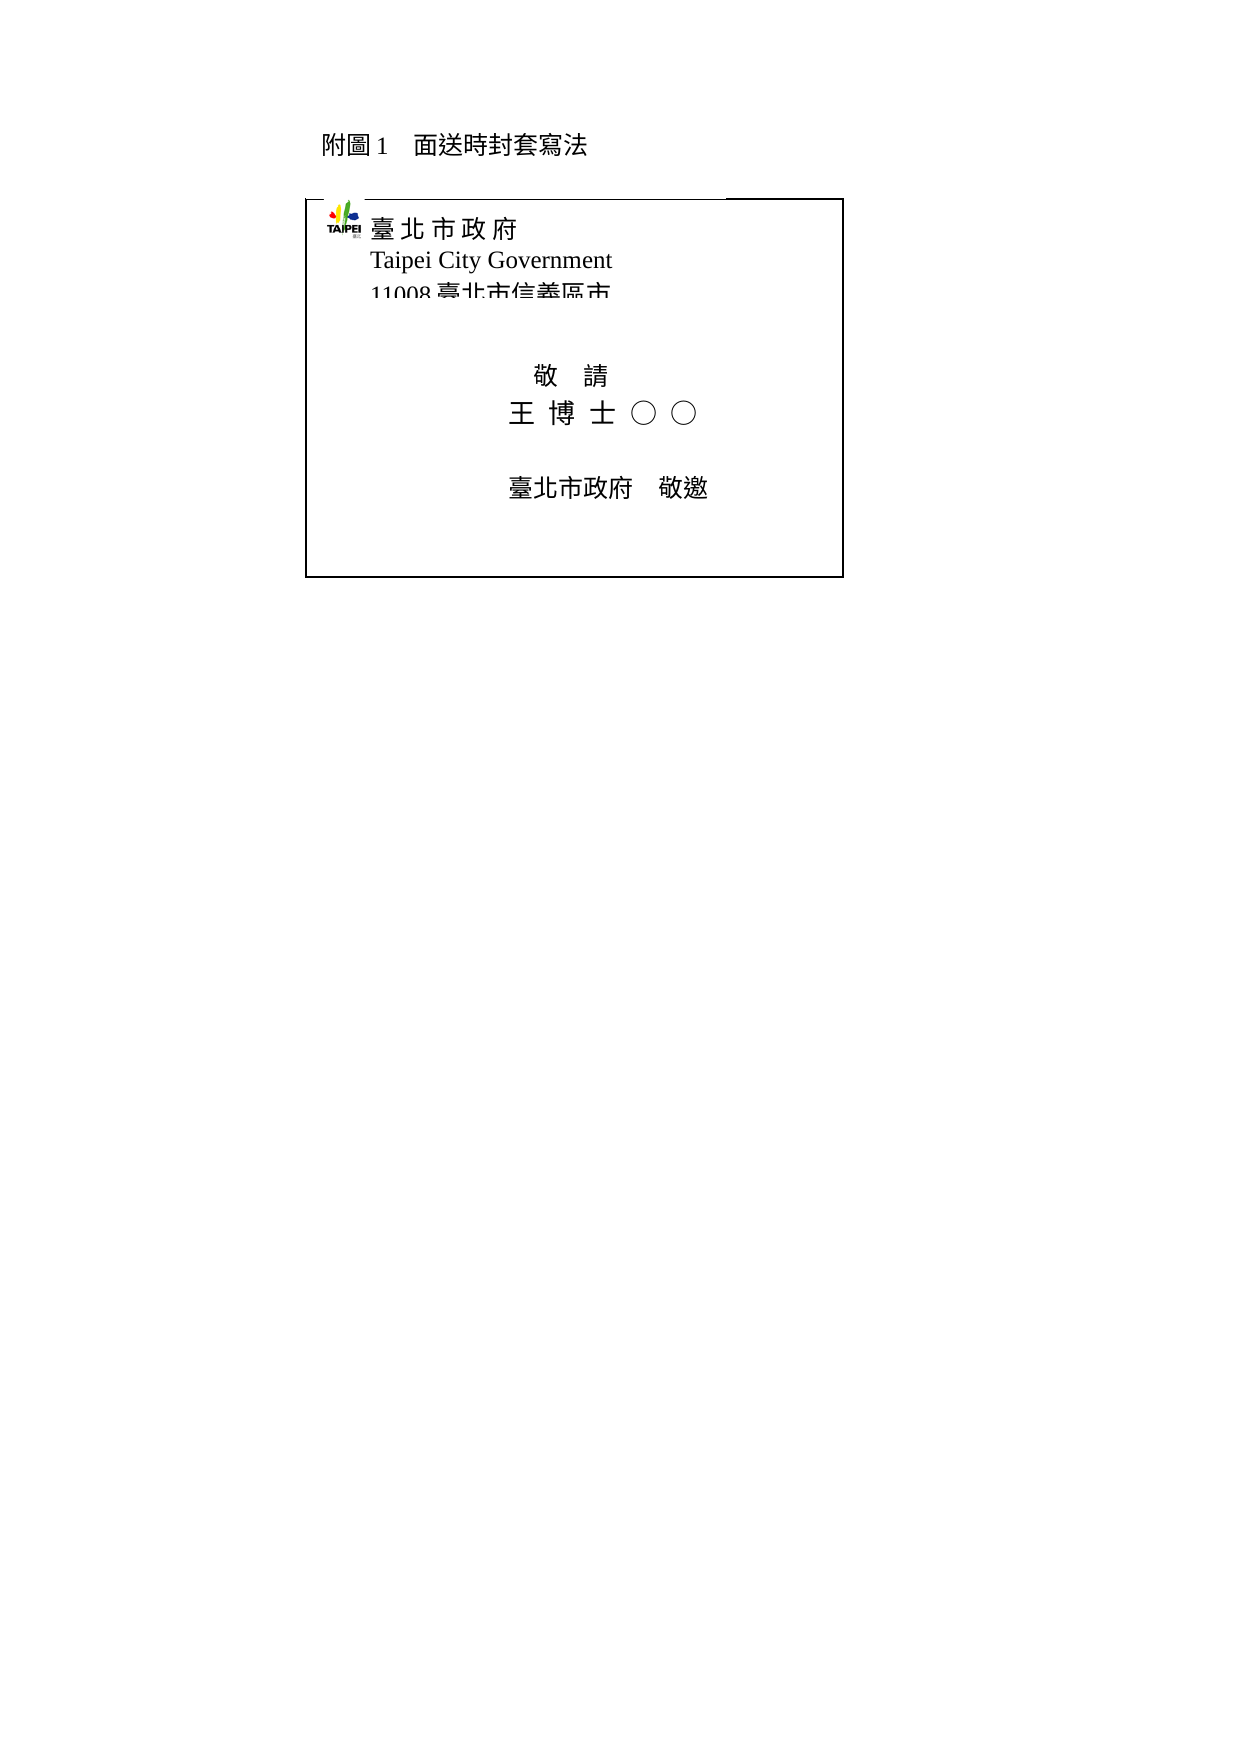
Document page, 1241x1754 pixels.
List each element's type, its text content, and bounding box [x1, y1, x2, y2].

text 臺 北 市 政 府 [370, 209, 617, 245]
text Taipei City Government [370, 245, 617, 276]
text 附圖1 面送時封套寫法 [321, 126, 711, 162]
picture [323, 198, 365, 240]
text 11008臺北市信義區市府路1號 [370, 276, 617, 297]
